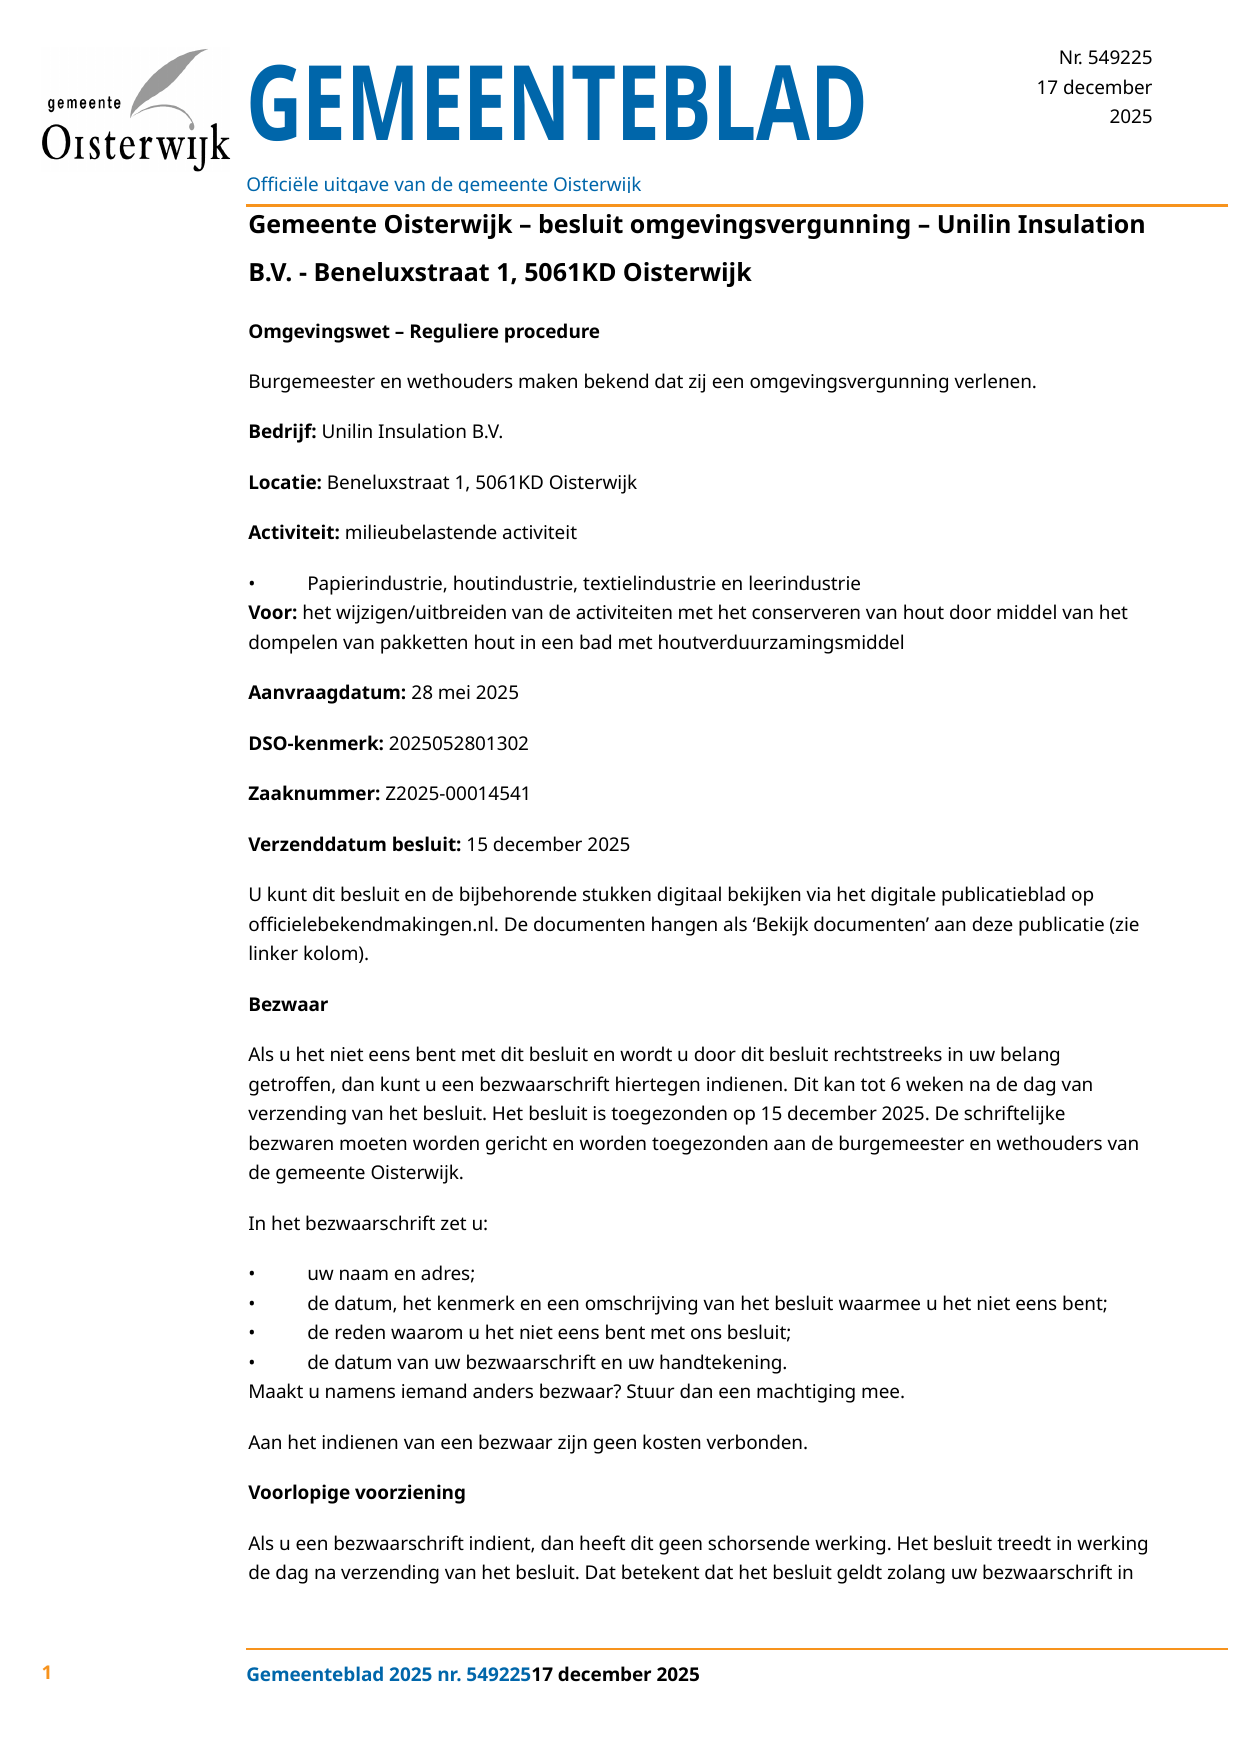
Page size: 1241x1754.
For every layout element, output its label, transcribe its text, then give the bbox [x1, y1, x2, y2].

text Gemeente Oisterwijk – besluit omgevingsvergunning – Unilin Insulation B.V. - Beneluxstraat 1, 5061KD Oisterwijk [248, 207, 1152, 288]
text Bezwaar [248, 991, 1152, 1017]
list de datum van uw bezwaarschrift en uw handtekening. [248, 1349, 1152, 1375]
text Als u het niet eens bent met dit besluit en wordt u door dit besluit rechtstreeks in uw belang getroffen, dan kunt u een bezwaarschrift hiertegen indienen. Dit kan tot 6 weken na de dag van verzending van het besluit. Het besluit is toegezonden op 15 december 2025. De schriftelijke bezwaren moeten worden gericht en worden toegezonden aan de burgemeester en wethouders van de gemeente Oisterwijk. [248, 1041, 1152, 1185]
text Burgemeester en wethouders maken bekend dat zij een omgevingsvergunning verlenen. [248, 368, 1152, 394]
picture [41, 47, 231, 172]
text Aanvraagdatum: 28 mei 2025 [248, 679, 1152, 705]
list de reden waarom u het niet eens bent met ons besluit; [248, 1319, 1152, 1345]
text Voorlopige voorziening [248, 1479, 1152, 1505]
text U kunt dit besluit en de bijbehorende stukken digitaal bekijken via het digitale publicatieblad op officielebekendmakingen.nl. De documenten hangen als ‘Bekijk documenten’ aan deze publicatie (zie linker kolom). [248, 881, 1152, 966]
text In het bezwaarschrift zet u: [248, 1210, 1152, 1236]
text Bedrijf: Unilin Insulation B.V. [248, 419, 1152, 444]
list de datum, het kenmerk en een omschrijving van het besluit waarmee u het niet eens bent; [248, 1290, 1152, 1316]
text DSO-kenmerk: 2025052801302 [248, 730, 1152, 756]
text Omgevingswet – Reguliere procedure [248, 318, 1152, 344]
text Als u een bezwaarschrift indient, dan heeft dit geen schorsende werking. Het besluit treedt in werking de dag na verzending van het besluit. Dat betekent dat het besluit geldt zolang uw bezwaarschrift in [248, 1530, 1152, 1585]
text Locatie: Beneluxstraat 1, 5061KD Oisterwijk [248, 469, 1152, 495]
text Aan het indienen van een bezwaar zijn geen kosten verbonden. [248, 1429, 1152, 1455]
text Voor: het wijzigen/uitbreiden van de activiteiten met het conserveren van hout door middel van het dompelen van pakketten hout in een bad met houtverduurzamingsmiddel [248, 599, 1152, 655]
list Papierindustrie, houtindustrie, textielindustrie en leerindustrie [248, 570, 1152, 596]
text Zaaknummer: Z2025-00014541 [248, 780, 1152, 806]
list uw naam en adres; [248, 1260, 1152, 1286]
text Activiteit: milieubelastende activiteit [248, 519, 1152, 545]
text Maakt u namens iemand anders bezwaar? Stuur dan een machtiging mee. [248, 1379, 1152, 1404]
text Verzenddatum besluit: 15 december 2025 [248, 831, 1152, 857]
